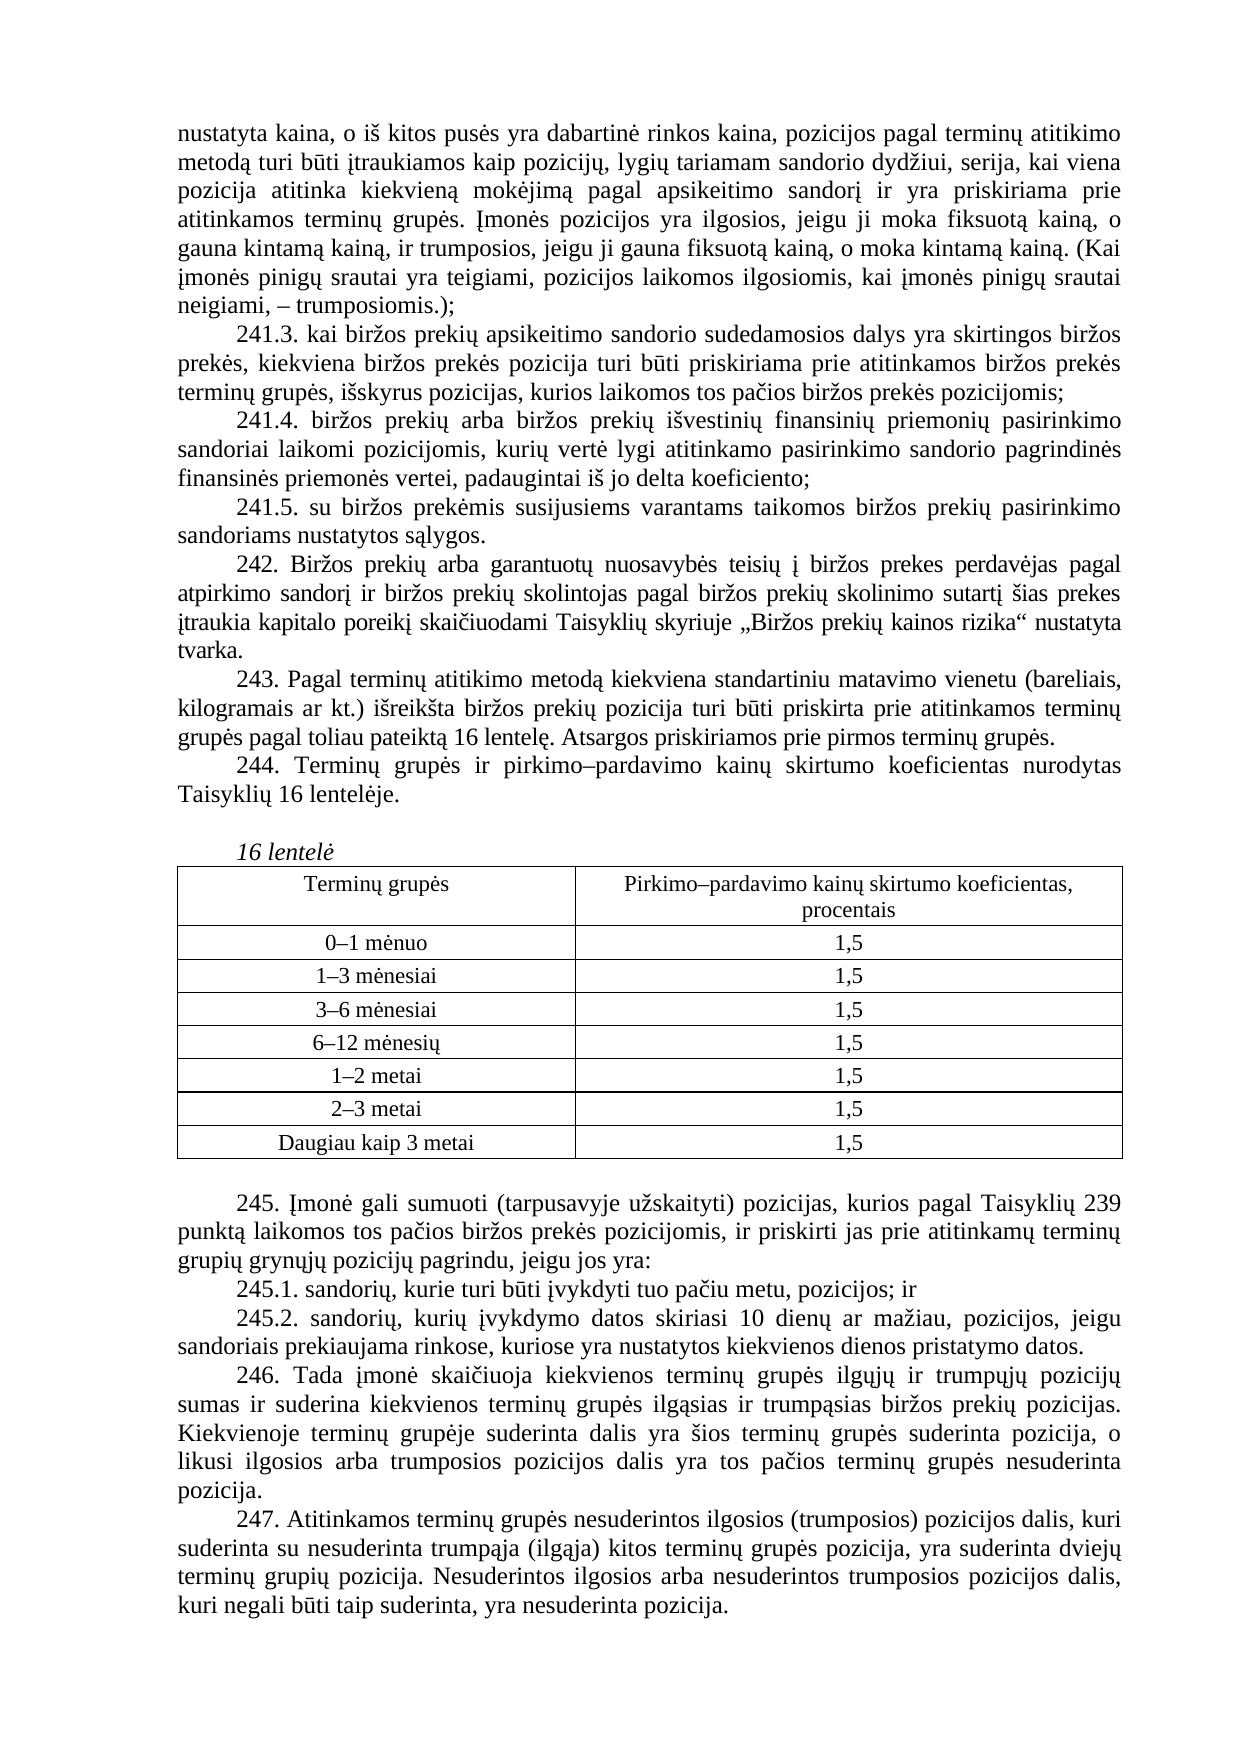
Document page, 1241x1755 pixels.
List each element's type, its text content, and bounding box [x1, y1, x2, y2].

table_cell 0–1 mėnuo [178, 926, 575, 958]
table_cell 1,5 [576, 993, 1122, 1025]
text 242. Biržos prekių arba garantuotų nuosavybės teisių į biržos prekes perdavėjas pagal atpirkimo sandorį ir biržos prekių skolintojas pagal biržos prekių skolinimo sutartį šias prekes įtraukia kapitalo poreikį skaičiuodami Taisyklių skyriuje „Biržos prekių kainos rizika“ nustatyta tvarka. [177, 549, 1122, 664]
text 241.5. su biržos prekėmis susijusiems varantams taikomos biržos prekių pasirinkimo sandoriams nustatytos sąlygos. [177, 492, 1122, 549]
table_cell 1,5 [576, 1093, 1122, 1124]
table_cell 6–12 mėnesių [178, 1026, 575, 1058]
text 243. Pagal terminų atitikimo metodą kiekviena standartiniu matavimo vienetu (bareliais, kilogramais ar kt.) išreikšta biržos prekių pozicija turi būti priskirta prie atitinkamos terminų grupės pagal toliau pateiktą 16 lentelę. Atsargos priskiriamos prie pirmos terminų grupės. [177, 664, 1122, 751]
text 246. Tada įmonė skaičiuoja kiekvienos terminų grupės ilgųjų ir trumpųjų pozicijų sumas ir suderina kiekvienos terminų grupės ilgąsias ir trumpąsias biržos prekių pozicijas. Kiekvienoje terminų grupėje suderinta dalis yra šios terminų grupės suderinta pozicija, o likusi ilgosios arba trumposios pozicijos dalis yra tos pačios terminų grupės nesuderinta pozicija. [177, 1360, 1122, 1504]
table_cell 1–3 mėnesiai [178, 960, 575, 992]
text 245.1. sandorių, kurie turi būti įvykdyti tuo pačiu metu, pozicijos; ir [177, 1274, 1122, 1303]
table_cell 1,5 [576, 960, 1122, 992]
table_cell 1–2 metai [178, 1059, 575, 1091]
table_cell Daugiau kaip 3 metai [178, 1126, 575, 1158]
text 241.4. biržos prekių arba biržos prekių išvestinių finansinių priemonių pasirinkimo sandoriai laikomi pozicijomis, kurių vertė lygi atitinkamo pasirinkimo sandorio pagrindinės finansinės priemonės vertei, padaugintai iš jo delta koeficiento; [177, 406, 1122, 492]
text 245. Įmonė gali sumuoti (tarpusavyje užskaityti) pozicijas, kurios pagal Taisyklių 239 punktą laikomos tos pačios biržos prekės pozicijomis, ir priskirti jas prie atitinkamų terminų grupių grynųjų pozicijų pagrindu, jeigu jos yra: [177, 1188, 1122, 1274]
table_cell 1,5 [576, 926, 1122, 958]
table_cell 3–6 mėnesiai [178, 993, 575, 1025]
table_cell 2–3 metai [178, 1093, 575, 1124]
text nustatyta kaina, o iš kitos pusės yra dabartinė rinkos kaina, pozicijos pagal terminų atitikimo metodą turi būti įtraukiamos kaip pozicijų, lygių tariamam sandorio dydžiui, serija, kai viena pozicija atitinka kiekvieną mokėjimą pagal apsikeitimo sandorį ir yra priskiriama prie atitinkamos terminų grupės. Įmonės pozicijos yra ilgosios, jeigu ji moka fiksuotą kainą, o gauna kintamą kainą, ir trumposios, jeigu ji gauna fiksuotą kainą, o moka kintamą kainą. (Kai įmonės pinigų srautai yra teigiami, pozicijos laikomos ilgosiomis, kai įmonės pinigų srautai neigiami, – trumposiomis.); [177, 118, 1122, 319]
table_header Terminų grupės [178, 867, 575, 925]
text 245.2. sandorių, kurių įvykdymo datos skiriasi 10 dienų ar mažiau, pozicijos, jeigu sandoriais prekiaujama rinkose, kuriose yra nustatytos kiekvienos dienos pristatymo datos. [177, 1303, 1122, 1360]
text 241.3. kai biržos prekių apsikeitimo sandorio sudedamosios dalys yra skirtingos biržos prekės, kiekviena biržos prekės pozicija turi būti priskiriama prie atitinkamos biržos prekės terminų grupės, išskyrus pozicijas, kurios laikomos tos pačios biržos prekės pozicijomis; [177, 319, 1122, 406]
text 244. Terminų grupės ir pirkimo–pardavimo kainų skirtumo koeficientas nurodytas Taisyklių 16 lentelėje. [177, 751, 1122, 808]
table_cell 1,5 [576, 1126, 1122, 1158]
table_cell 1,5 [576, 1026, 1122, 1058]
text 247. Atitinkamos terminų grupės nesuderintos ilgosios (trumposios) pozicijos dalis, kuri suderinta su nesuderinta trumpąja (ilgąja) kitos terminų grupės pozicija, yra suderinta dviejų terminų grupių pozicija. Nesuderintos ilgosios arba nesuderintos trumposios pozicijos dalis, kuri negali būti taip suderinta, yra nesuderinta pozicija. [177, 1504, 1122, 1619]
table_cell 1,5 [576, 1059, 1122, 1091]
text 16 lentelė [177, 837, 1122, 866]
table_header Pirkimo–pardavimo kainų skirtumo koeficientas, procentais [576, 867, 1122, 925]
